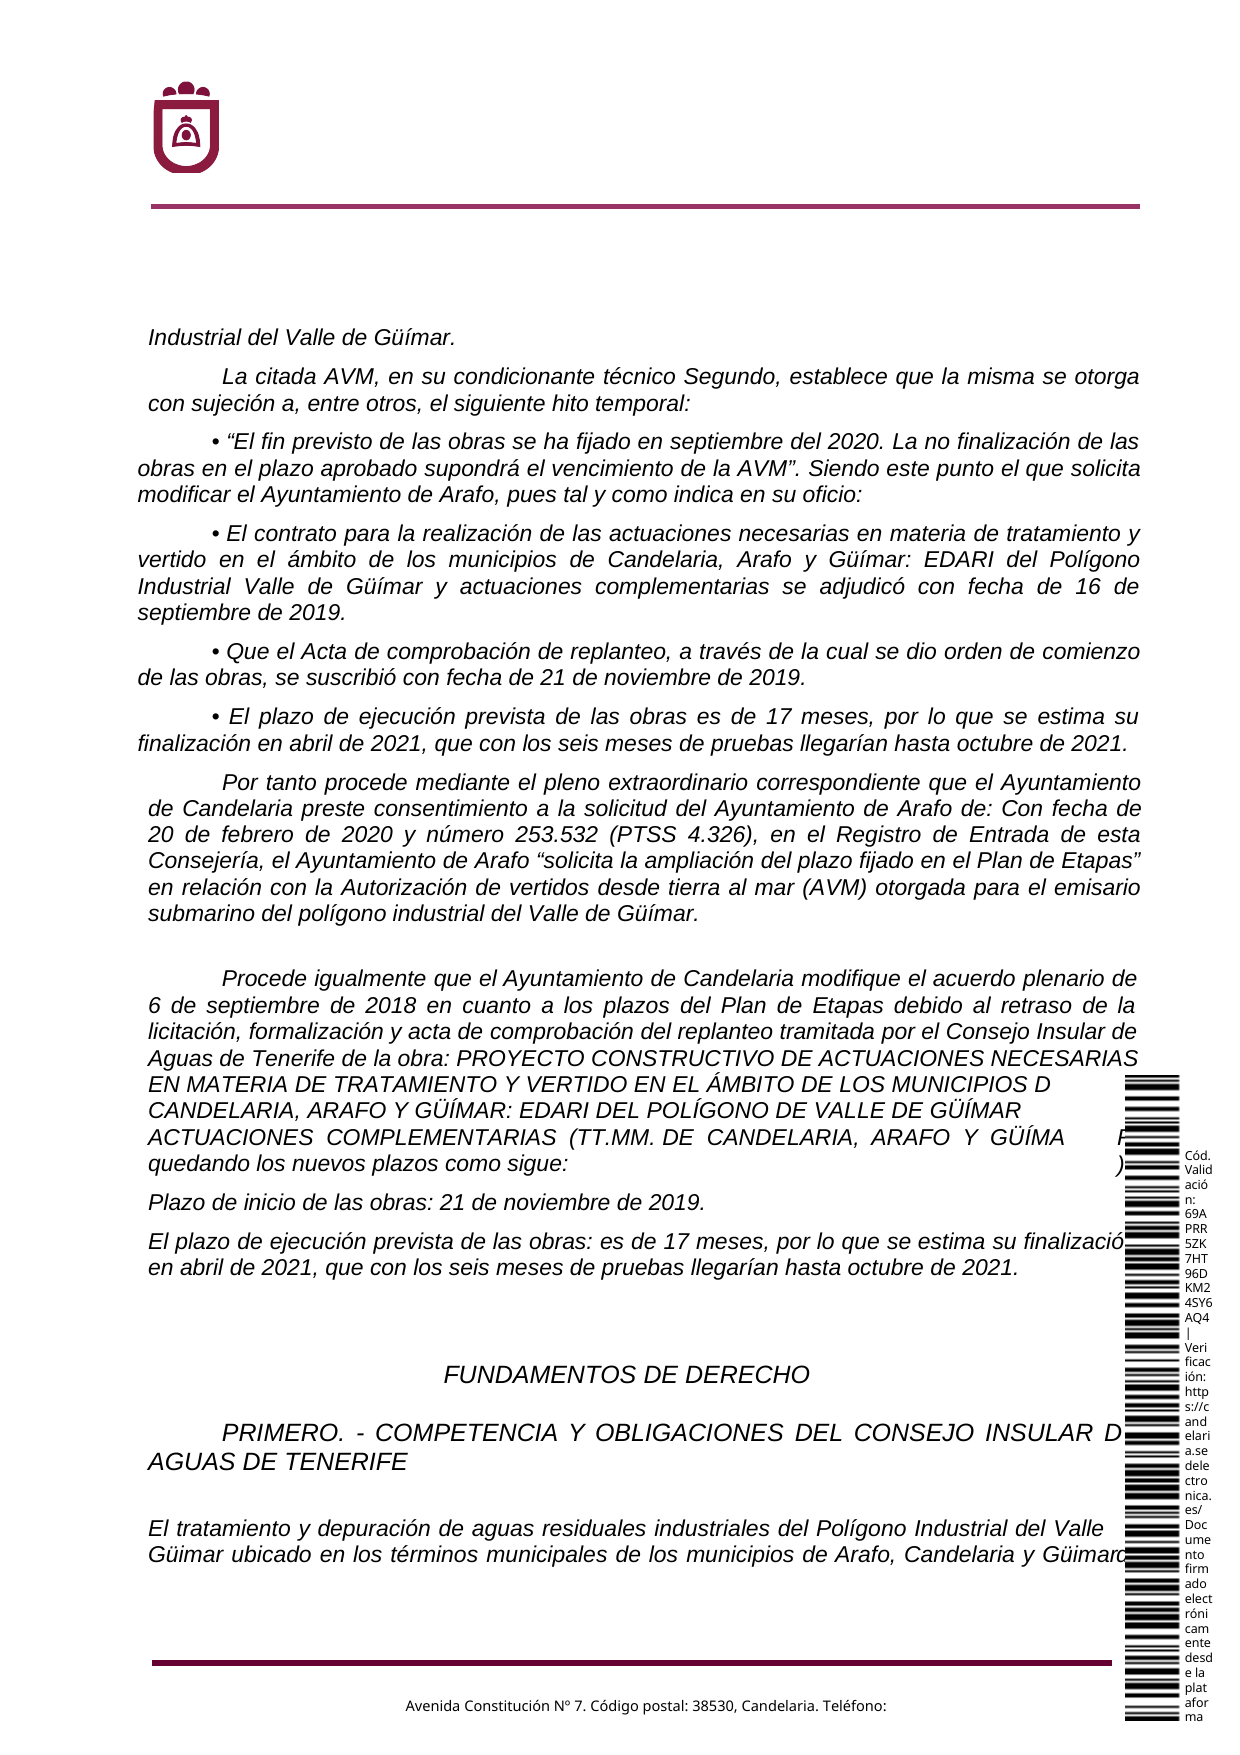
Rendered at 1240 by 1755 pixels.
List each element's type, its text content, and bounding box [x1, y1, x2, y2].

text PRIMERO. - COMPETENCIA Y OBLIGACIONES DEL CONSEJO INSULAR D AGUAS DE TENERIFE [148, 1418, 1116, 1476]
text de y [1116, 1541, 1125, 1646]
text Por tanto procede mediante el pleno extraordinario correspondiente que el Ayuntamiento de Candelaria preste consentimiento a la solicitud del Ayuntamiento de Arafo de: Con fecha de 20 de febrero de 2020 y número 253.532 (PTSS 4.326), en el Registro de Entrada de esta Consejería, el Ayuntamiento de Arafo “solicita la ampliación del plazo fijado en el Plan de Etapas” en relación con la Autorización de vertidos desde tierra al mar (AVM) otorgada para el emisario submarino del polígono industrial del Valle de Güímar. [148, 768, 1142, 927]
subtitle FUNDAMENTOS DE DERECHO [443, 1361, 1116, 1389]
text Procede igualmente que el Ayuntamiento de Candelaria modifique el acuerdo plenario de 6 de septiembre de 2018 en cuanto a los plazos del Plan de Etapas debido al retraso de la licitación, formalización y acta de comprobación del replanteo tramitada por el Consejo Insular de Aguas de Tenerife de la obra: PROYECTO CONSTRUCTIVO DE ACTUACIONES NECESARIAS EN MATERIA DE TRATAMIENTO Y VERTIDO EN EL ÁMBITO DE LOS MUNICIPIOS D CANDELARIA, ARAFO Y GÜÍMAR: EDARI DEL POLÍGONO DE VALLE DE GÜÍMAR ACTUACIONES COMPLEMENTARIAS (TT.MM. DE CANDELARIA, ARAFO Y GÜÍMA [148, 965, 1148, 1175]
list “El fin previsto de las obras se ha fijado en septiembre del 2020. La no finalización de las obras en el plazo aprobado supondrá el vencimiento de la AVM”. Siendo este punto el que solicita modificar el Ayuntamiento de Arafo, pues tal y como indica en su oficio: [137, 428, 1141, 507]
text Avenida Constitución Nº 7. Código postal: 38530, Candelaria. Teléfono: [372, 1696, 920, 1716]
text quedando los nuevos plazos como sigue: [148, 1150, 1116, 1176]
text Industrial del Valle de Güímar. [148, 324, 1194, 351]
list El contrato para la realización de las actuaciones necesarias en materia de tratamiento y vertido en el ámbito de los municipios de Candelaria, Arafo y Güímar: EDARI del Polígono Industrial Valle de Güímar y actuaciones complementarias se adjudicó con fecha de 16 de septiembre de 2019. [137, 520, 1141, 626]
text El tratamiento y depuración de aguas residuales industriales del Polígono Industrial del Valle Güimar ubicado en los términos municipales de los municipios de Arafo, Candelaria y Güimar [148, 1515, 1116, 1567]
text Plazo de inicio de las obras: 21 de noviembre de 2019. [148, 1189, 1116, 1215]
list Que el Acta de comprobación de replanteo, a través de la cual se dio orden de comienzo de las obras, se suscribió con fecha de 21 de noviembre de 2019. [137, 638, 1142, 691]
text Procede igualmente que el Ayuntamiento de Candelaria modifique el acuerdo plenario de 6 de septiembre de 2018 en cuanto a los plazos del Plan de Etapas debido al retraso de la licitación, formalización y acta de comprobación del replanteo tramitada por el Consejo Insular de Aguas de Tenerife de la obra: PROYECTO CONSTRUCTIVO DE ACTUACIONES NECESARIAS EN MATERIA DE TRATAMIENTO Y VERTIDO EN EL ÁMBITO DE LOS MUNICIPIOS D CANDELARIA, ARAFO Y GÜÍMAR: EDARI DEL POLÍGONO DE VALLE DE GÜÍMAR ACTUACIONES COMPLEMENTARIAS (TT.MM. DE CANDELARIA, ARAFO Y GÜÍMA [1182, 1146, 1213, 1723]
text Cód. Validación: 69APRR5ZK7HT96DKM24SY6AQ4 | Verificación: https://candelaria.sedelectronica.es/ Documento firmado electrónicamente desde la plataforma esPublico Gestiona | Página 23 de 31 [1184, 1149, 1213, 1723]
text La citada AVM, en su condicionante técnico Segundo, establece que la misma se otorga con sujeción a, entre otros, el siguiente hito temporal: [148, 363, 1141, 416]
text E Y R) [1117, 1072, 1142, 1177]
list El plazo de ejecución prevista de las obras es de 17 meses, por lo que se estima su finalización en abril de 2021, que con los seis meses de pruebas llegarían hasta octubre de 2021. [137, 703, 1140, 756]
text El plazo de ejecución prevista de las obras: es de 17 meses, por lo que se estima su finalizació en abril de 2021, que con los seis meses de pruebas llegarían hasta octubre de 2021. [148, 1228, 1116, 1280]
